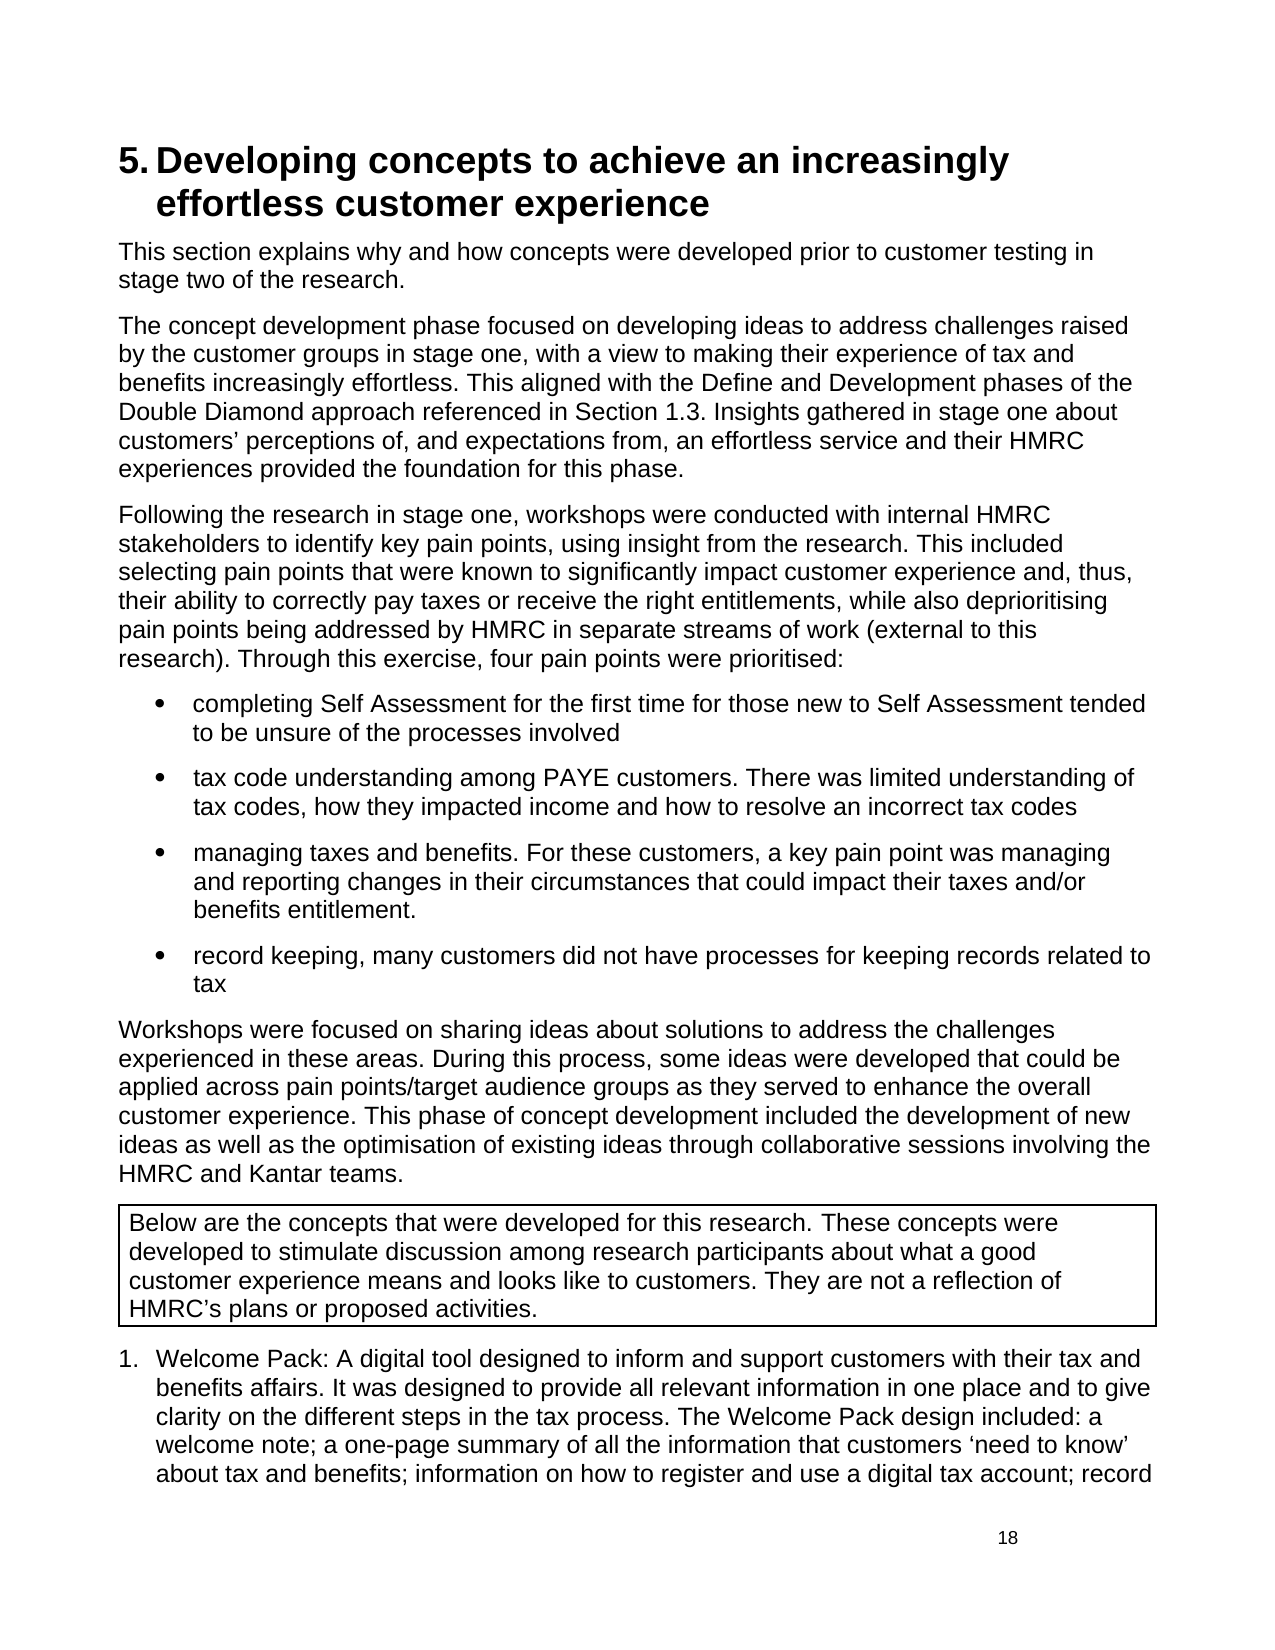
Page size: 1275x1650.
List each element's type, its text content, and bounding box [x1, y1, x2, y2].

text Below are the concepts that were developed for this research. These concepts were developed to stimulate discussion among research participants about what a good customer experience means and looks like to customers. They are not a reflection of HMRC’s plans or proposed activities. [120, 1206, 1155, 1325]
list Welcome Pack: A digital tool designed to inform and support customers with their tax and benefits affairs. It was designed to provide all relevant information in one place and to give clarity on the different steps in the tax process. The Welcome Pack design included: a welcome note; a one-page summary of all the information that customers ‘need to know’ about tax and benefits; information on how to register and use a digital tax account; record [118, 1344, 1157, 1488]
text This section explains why and how concepts were developed prior to customer testing in stage two of the research. [118, 237, 1157, 294]
list tax code understanding among PAYE customers. There was limited understanding of tax codes, how they impacted income and how to resolve an incorrect tax codes [156, 763, 1157, 821]
text The concept development phase focused on developing ideas to address challenges raised by the customer groups in stage one, with a view to making their experience of tax and benefits increasingly effortless. This aligned with the Define and Development phases of the Double Diamond approach referenced in Section 1.3. Insights gathered in stage one about customers’ perceptions of, and expectations from, an effortless service and their HMRC experiences provided the foundation for this phase. [118, 311, 1157, 483]
subtitle Developing concepts to achieve an increasingly effortless customer experience [118, 138, 1157, 224]
text Following the research in stage one, workshops were conducted with internal HMRC stakeholders to identify key pain points, using insight from the research. This included selecting pain points that were known to significantly impact customer experience and, thus, their ability to correctly pay taxes or receive the right entitlements, while also deprioritising pain points being addressed by HMRC in separate streams of work (external to this research). Through this exercise, four pain points were prioritised: [118, 500, 1157, 672]
list managing taxes and benefits. For these customers, a key pain point was managing and reporting changes in their circumstances that could impact their taxes and/or benefits entitlement. [156, 838, 1157, 924]
list record keeping, many customers did not have processes for keeping records related to tax [156, 941, 1157, 998]
list completing Self Assessment for the first time for those new to Self Assessment tended to be unsure of the processes involved [155, 689, 1157, 747]
text Workshops were focused on sharing ideas about solutions to address the challenges experienced in these areas. During this process, some ideas were developed that could be applied across pain points/target audience groups as they served to enhance the overall customer experience. This phase of concept development included the development of new ideas as well as the optimisation of existing ideas through collaborative sessions involving the HMRC and Kantar teams. [118, 1015, 1157, 1187]
